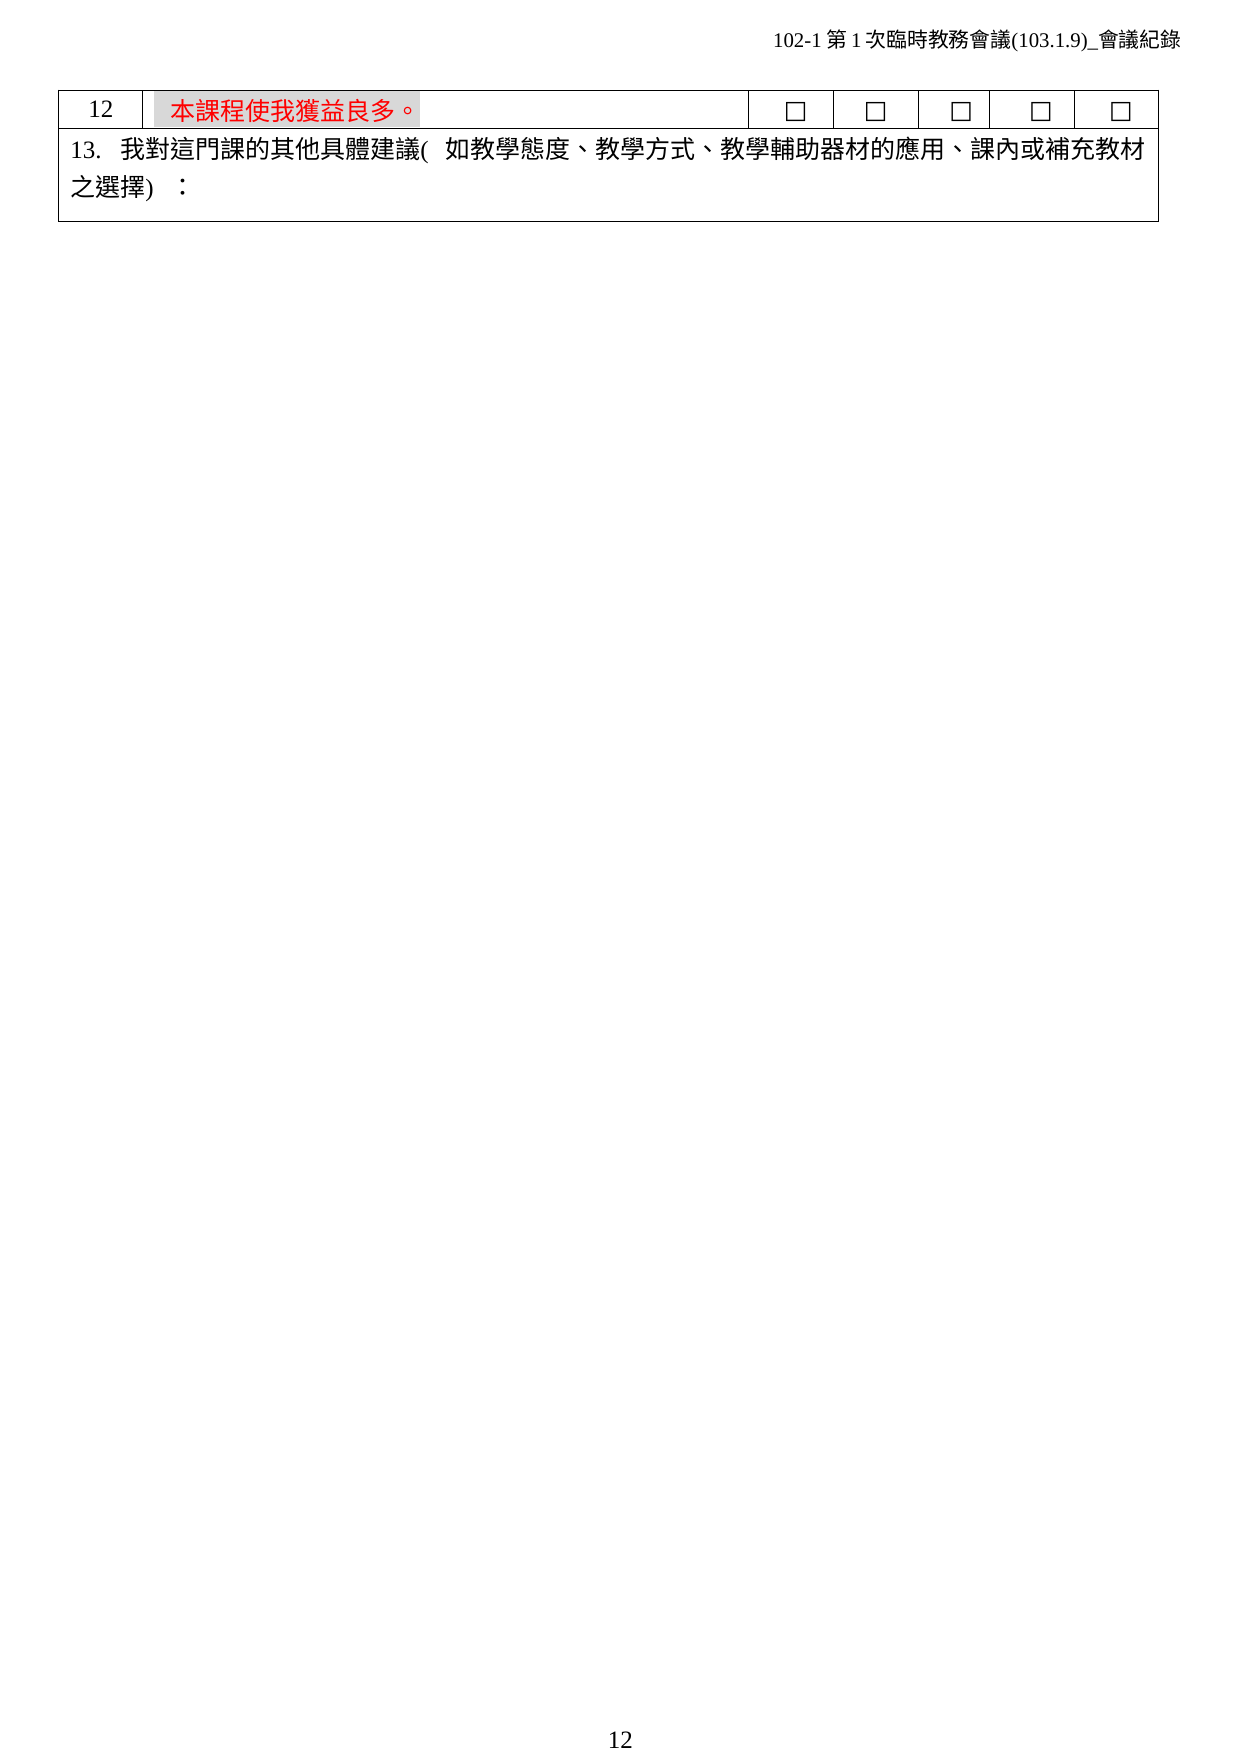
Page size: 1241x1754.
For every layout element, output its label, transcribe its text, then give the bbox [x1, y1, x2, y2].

table_cell 12 [59, 91, 142, 128]
table_cell □ [990, 91, 1074, 128]
table_cell 13.我對這門課的其他具體建議(如教學態度、教學方式、教學輔助器材的應用、課內或補充教材之選擇)： [59, 129, 1158, 221]
table_cell 本課程使我獲益良多。 [143, 91, 748, 128]
table_cell □ [749, 91, 833, 128]
table_cell □ [919, 91, 989, 128]
table_cell □ [834, 91, 918, 128]
table_cell □ [1075, 91, 1158, 128]
